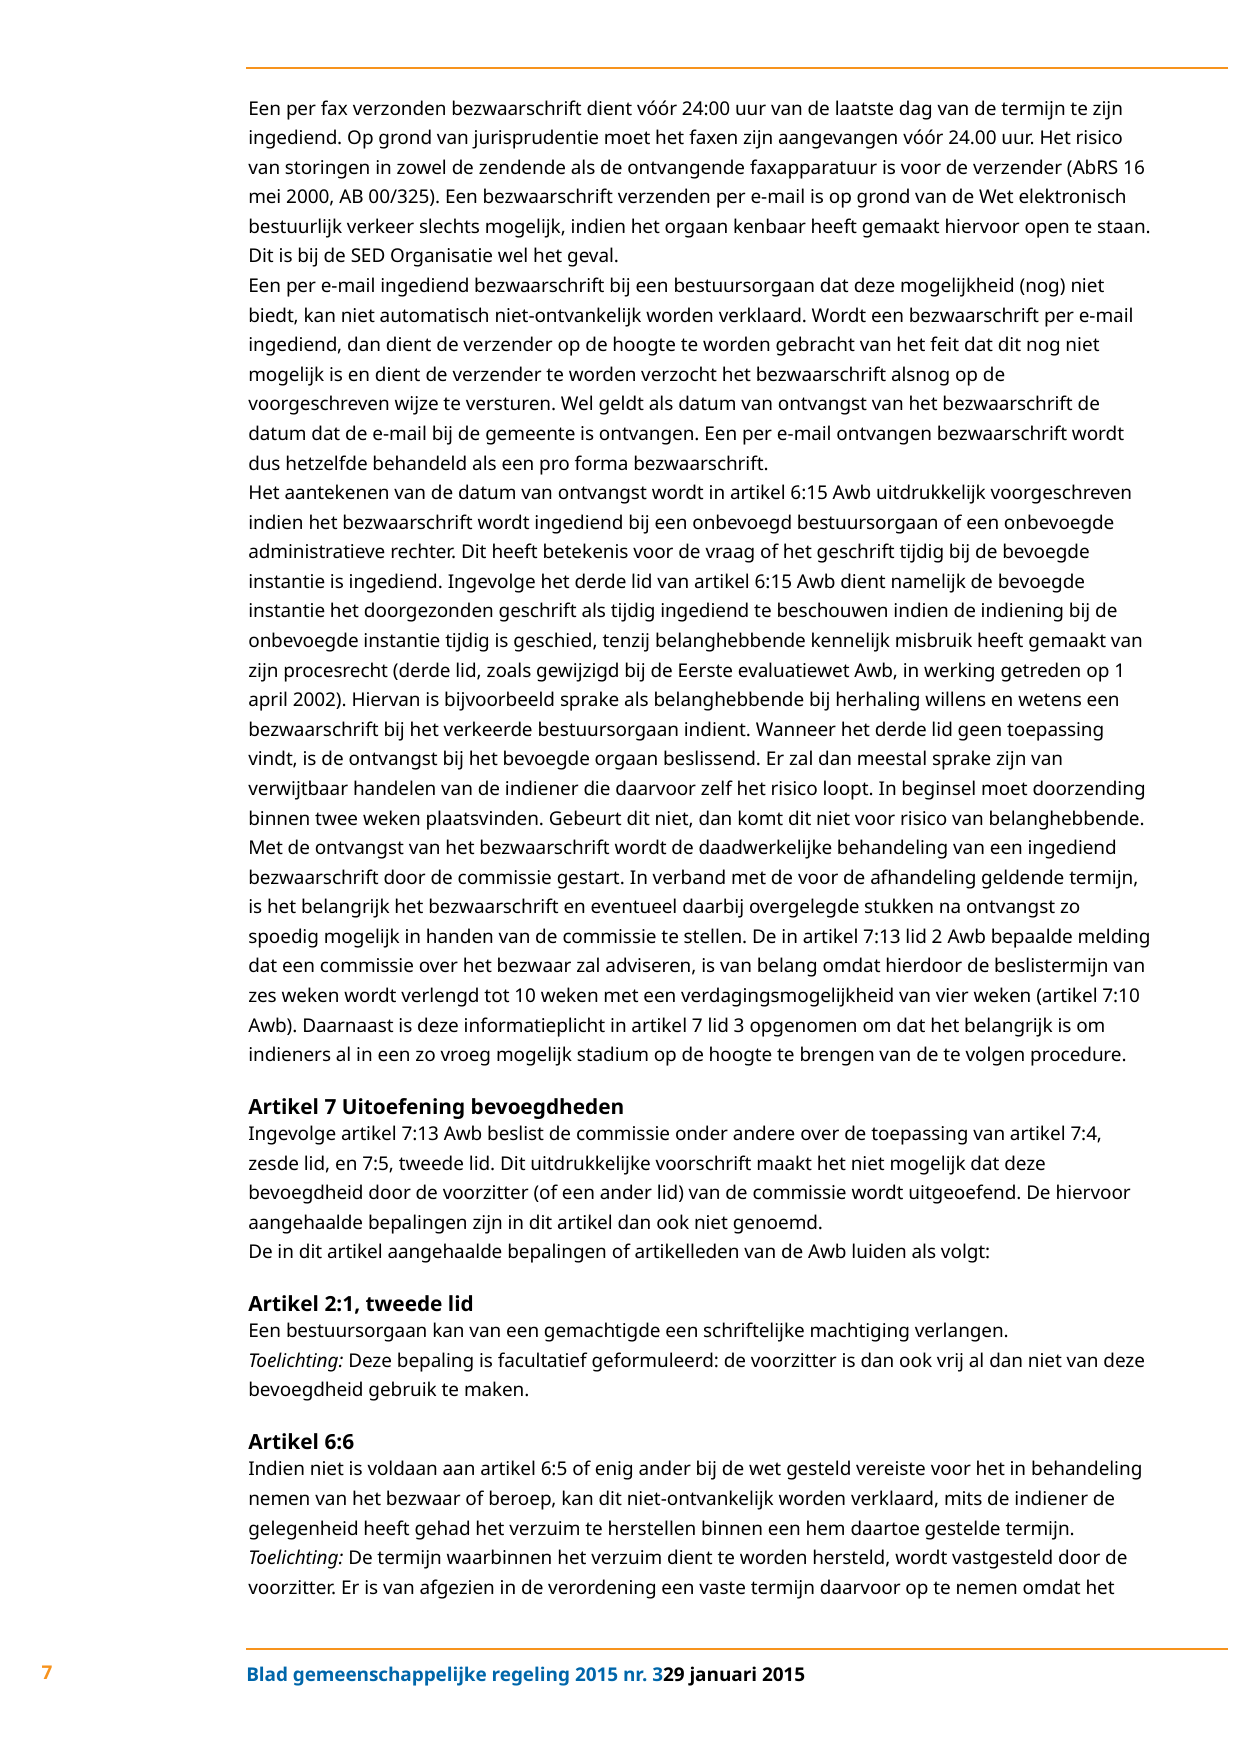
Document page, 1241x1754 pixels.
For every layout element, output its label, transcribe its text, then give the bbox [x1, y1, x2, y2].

text Het aantekenen van de datum van ontvangst wordt in artikel 6:15 Awb uitdrukkelijk voorgeschreven indien het bezwaarschrift wordt ingediend bij een onbevoegd bestuursorgaan of een onbevoegde administratieve rechter. Dit heeft betekenis voor de vraag of het geschrift tijdig bij de bevoegde instantie is ingediend. Ingevolge het derde lid van artikel 6:15 Awb dient namelijk de bevoegde instantie het doorgezonden geschrift als tijdig ingediend te beschouwen indien de indiening bij de onbevoegde instantie tijdig is geschied, tenzij belanghebbende kennelijk misbruik heeft gemaakt van zijn procesrecht (derde lid, zoals gewijzigd bij de Eerste evaluatiewet Awb, in werking getreden op 1 april 2002). Hiervan is bijvoorbeeld sprake als belanghebbende bij herhaling willens en wetens een bezwaarschrift bij het verkeerde bestuursorgaan indient. Wanneer het derde lid geen toepassing vindt, is de ontvangst bij het bevoegde orgaan beslissend. Er zal dan meestal sprake zijn van verwijtbaar handelen van de indiener die daarvoor zelf het risico loopt. In beginsel moet doorzending binnen twee weken plaatsvinden. Gebeurt dit niet, dan komt dit niet voor risico van belanghebbende. [248, 479, 1152, 831]
picture [41, 47, 231, 172]
text Artikel 6:6 [248, 1427, 1152, 1456]
text Een bestuursorgaan kan van een gemachtigde een schriftelijke machtiging verlangen. [248, 1317, 1152, 1343]
text Toelichting: Deze bepaling is facultatief geformuleerd: de voorzitter is dan ook vrij al dan niet van deze bevoegdheid gebruik te maken. [248, 1347, 1152, 1402]
text Toelichting: De termijn waarbinnen het verzuim dient te worden hersteld, wordt vastgesteld door de voorzitter. Er is van afgezien in de verordening een vaste termijn daarvoor op te nemen omdat het [248, 1544, 1152, 1599]
text Artikel 7 Uitoefening bevoegdheden [248, 1092, 1152, 1120]
text Ingevolge artikel 7:13 Awb beslist de commissie onder andere over de toepassing van artikel 7:4, zesde lid, en 7:5, tweede lid. Dit uitdrukkelijke voorschrift maakt het niet mogelijk dat deze bevoegdheid door de voorzitter (of een ander lid) van de commissie wordt uitgeoefend. De hiervoor aangehaalde bepalingen zijn in dit artikel dan ook niet genoemd. [248, 1120, 1152, 1235]
text Een per fax verzonden bezwaarschrift dient vóór 24:00 uur van de laatste dag van de termijn te zijn ingediend. Op grond van jurisprudentie moet het faxen zijn aangevangen vóór 24.00 uur. Het risico van storingen in zowel de zendende als de ontvangende faxapparatuur is voor de verzender (AbRS 16 mei 2000, AB 00/325). Een bezwaarschrift verzenden per e-mail is op grond van de Wet elektronisch bestuurlijk verkeer slechts mogelijk, indien het orgaan kenbaar heeft gemaakt hiervoor open te staan. Dit is bij de SED Organisatie wel het geval. [248, 95, 1152, 268]
text Een per e-mail ingediend bezwaarschrift bij een bestuursorgaan dat deze mogelijkheid (nog) niet biedt, kan niet automatisch niet-ontvankelijk worden verklaard. Wordt een bezwaarschrift per e-mail ingediend, dan dient de verzender op de hoogte te worden gebracht van het feit dat dit nog niet mogelijk is en dient de verzender te worden verzocht het bezwaarschrift alsnog op de voorgeschreven wijze te versturen. Wel geldt als datum van ontvangst van het bezwaarschrift de datum dat de e-mail bij de gemeente is ontvangen. Een per e-mail ontvangen bezwaarschrift wordt dus hetzelfde behandeld als een pro forma bezwaarschrift. [248, 272, 1152, 476]
text Artikel 2:1, tweede lid [248, 1289, 1152, 1317]
text Met de ontvangst van het bezwaarschrift wordt de daadwerkelijke behandeling van een ingediend bezwaarschrift door de commissie gestart. In verband met de voor de afhandeling geldende termijn, is het belangrijk het bezwaarschrift en eventueel daarbij overgelegde stukken na ontvangst zo spoedig mogelijk in handen van de commissie te stellen. De in artikel 7:13 lid 2 Awb bepaalde melding dat een commissie over het bezwaar zal adviseren, is van belang omdat hierdoor de beslistermijn van zes weken wordt verlengd tot 10 weken met een verdagingsmogelijkheid van vier weken (artikel 7:10 Awb). Daarnaast is deze informatieplicht in artikel 7 lid 3 opgenomen om dat het belangrijk is om indieners al in een zo vroeg mogelijk stadium op de hoogte te brengen van de te volgen procedure. [248, 834, 1152, 1067]
text De in dit artikel aangehaalde bepalingen of artikelleden van de Awb luiden als volgt: [248, 1239, 1152, 1264]
text Indien niet is voldaan aan artikel 6:5 of enig ander bij de wet gesteld vereiste voor het in behandeling nemen van het bezwaar of beroep, kan dit niet-ontvankelijk worden verklaard, mits de indiener de gelegenheid heeft gehad het verzuim te herstellen binnen een hem daartoe gestelde termijn. [248, 1456, 1152, 1540]
